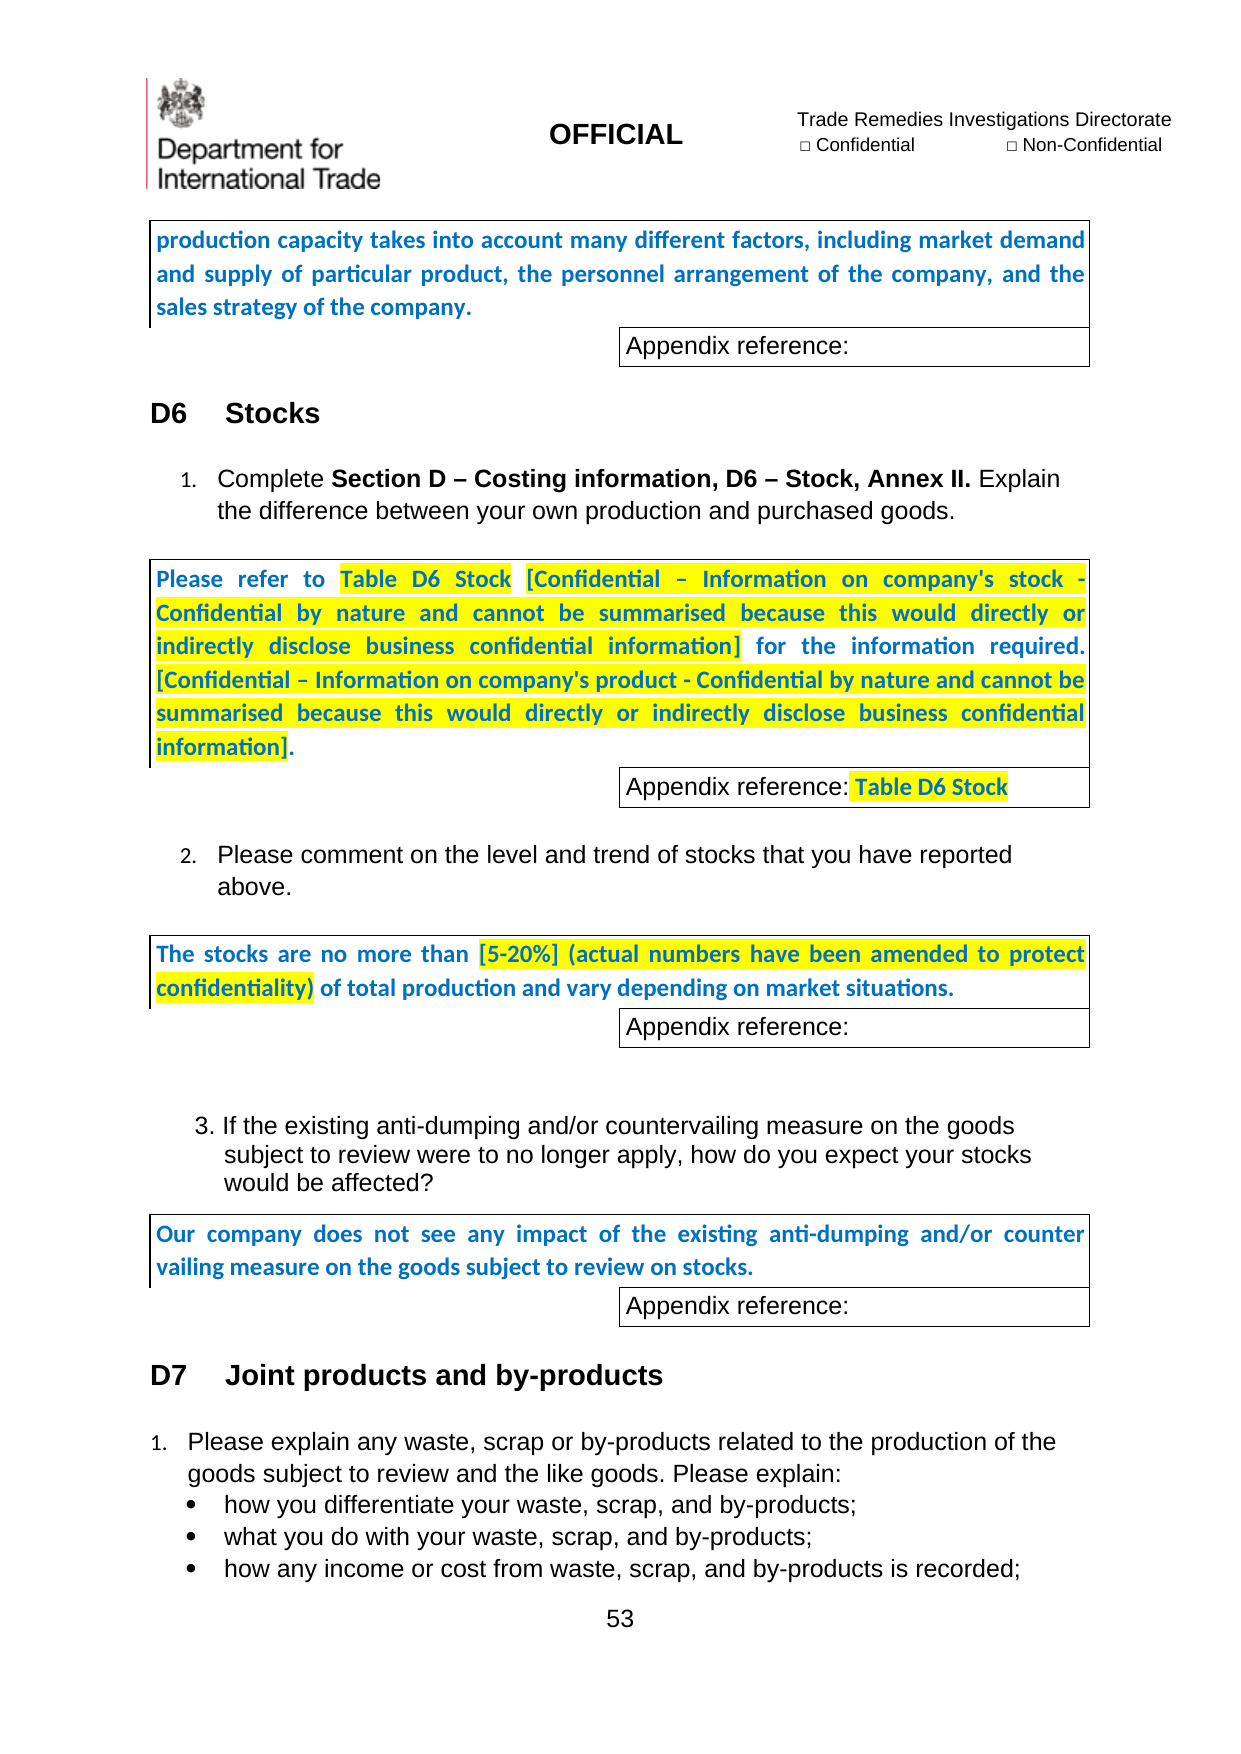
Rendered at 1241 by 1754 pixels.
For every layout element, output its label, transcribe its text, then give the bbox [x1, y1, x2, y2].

table_cell Appendix reference: [620, 328, 1089, 366]
subtitle D7 Joint products and by-products [150, 1358, 1090, 1392]
table_cell Appendix reference: [620, 1288, 1089, 1326]
text 3. If the existing anti-dumping and/or countervailing measure on the goods subject to review were to no longer apply, how do you expect your stocks would be affected? [194, 1111, 1090, 1197]
table_header The stocks are no more than [5-20%] (actual numbers have been amended to protect confidentiality) of total production and vary depending on market situations. [151, 936, 1089, 1008]
list Please comment on the level and trend of stocks that you have reported above. [179, 839, 1090, 900]
table_cell [150, 328, 619, 366]
table_cell Appendix reference: Table D6 Stock [620, 768, 1089, 807]
table_cell [150, 1009, 619, 1047]
list how any income or cost from waste, scrap, and by-products is recorded; [187, 1554, 1090, 1582]
table_header Our company does not see any impact of the existing anti-dumping and/or counter vailing measure on the goods subject to review on stocks. [151, 1215, 1089, 1287]
table_cell Appendix reference: [620, 1009, 1089, 1047]
list what you do with your waste, scrap, and by-products; [187, 1522, 1090, 1551]
list Please explain any waste, scrap or by-products related to the production of the goods subject to review and the like goods. Please explain: [150, 1427, 1090, 1487]
table_cell [150, 1288, 619, 1326]
table_header production capacity takes into account many different factors, including market demand and supply of particular product, the personnel arrangement of the company, and the sales strategy of the company. [151, 221, 1089, 327]
table_header Please refer to Table D6 Stock [Confidential – Information on company's stock - Confidential by nature and cannot be summarised because this would directly or indirectly disclose business confidential information] for the information required. [Confidential – Information on company's product - Confidential by nature and cannot be summarised because this would directly or indirectly disclose business confidential information]. [151, 560, 1089, 767]
list Complete Section D – Costing information, D6 – Stock, Annex II. Explain the difference between your own production and purchased goods. [179, 464, 1090, 525]
list how you differentiate your waste, scrap, and by-products; [187, 1490, 1090, 1519]
table_cell [150, 768, 619, 807]
subtitle D6 Stocks [150, 396, 1090, 429]
